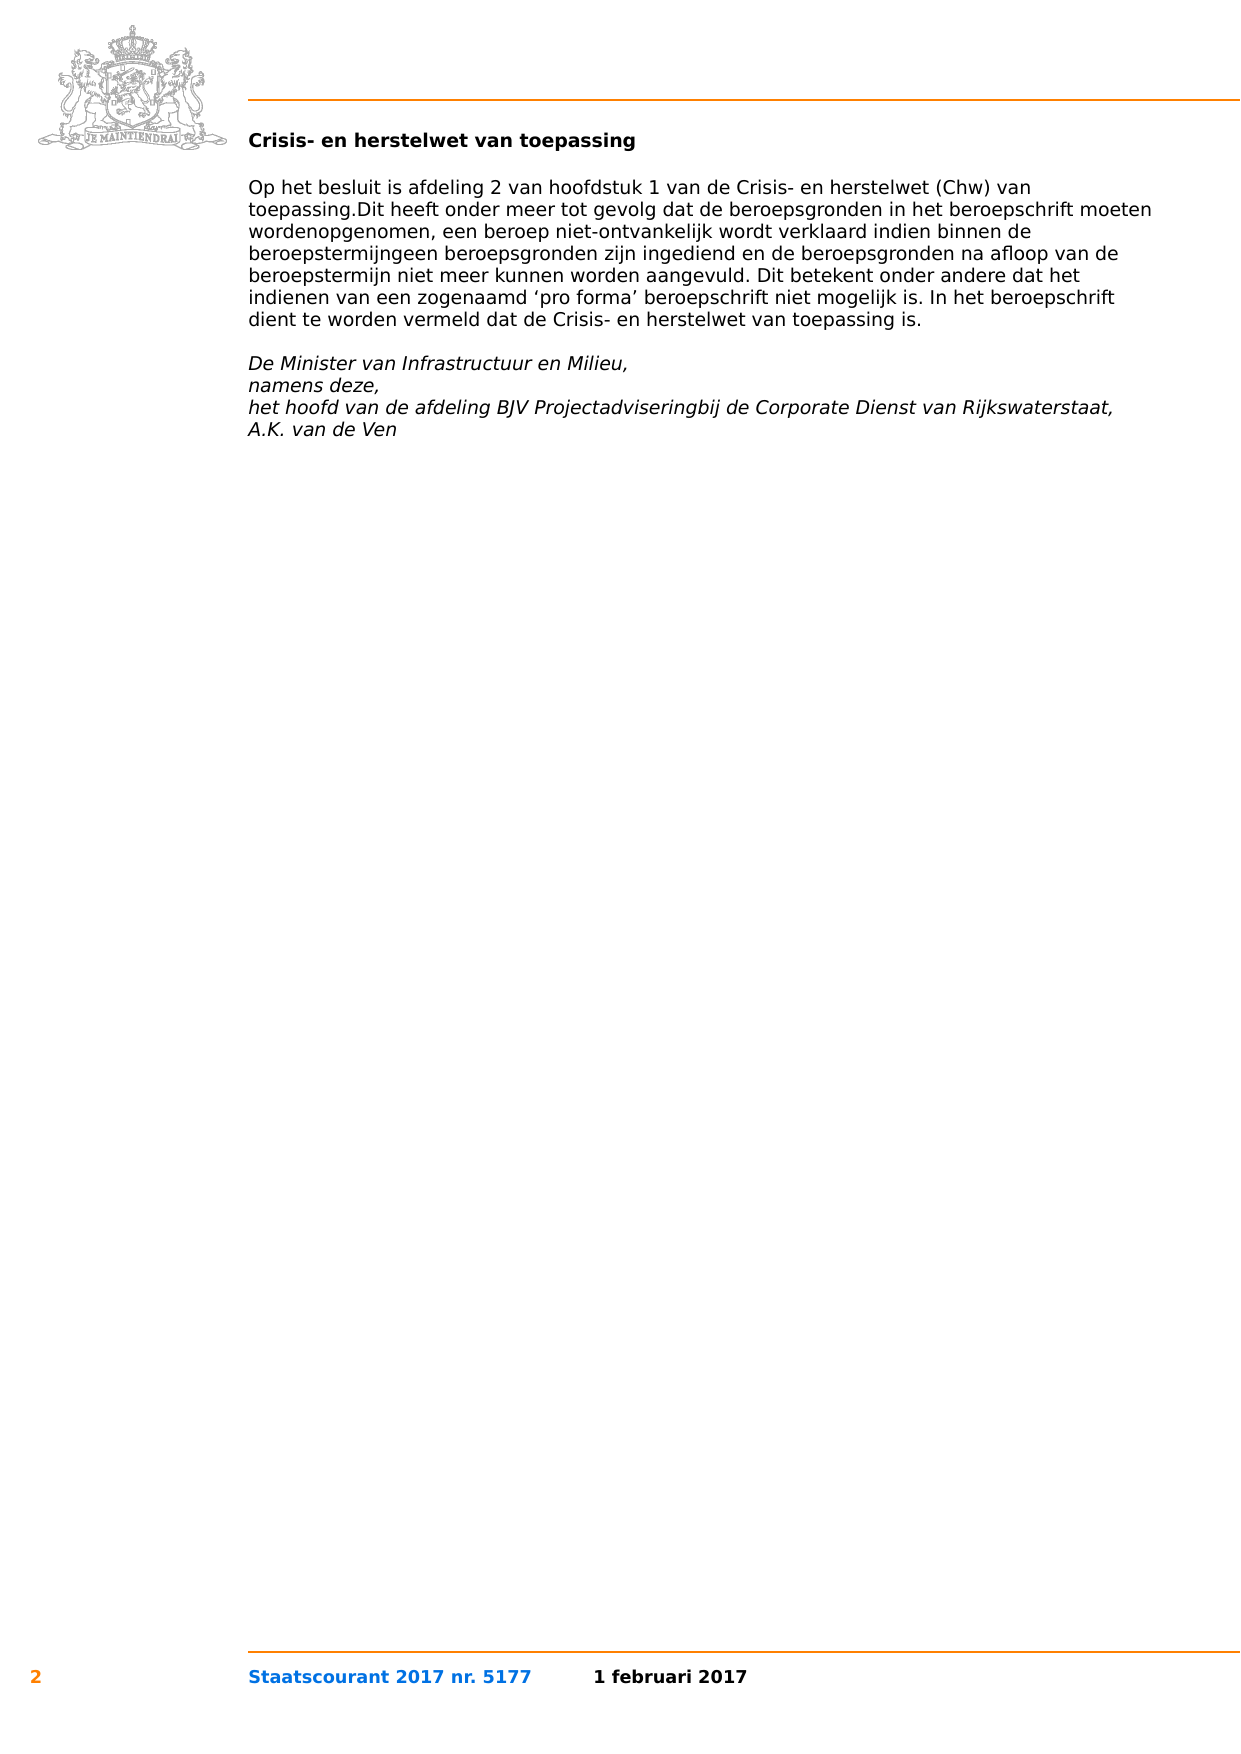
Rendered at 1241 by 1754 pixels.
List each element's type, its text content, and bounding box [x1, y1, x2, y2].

text De Minister van Infrastructuur en Milieu, namens deze, het hoofd van de afdeling BJV Projectadviseringbij de Corporate Dienst van Rijkswaterstaat, A.K. van de Ven [248, 353, 1163, 441]
picture [38, 25, 227, 150]
subtitle Crisis- en herstelwet van toepassing [248, 130, 1163, 152]
text Op het besluit is afdeling 2 van hoofdstuk 1 van de Crisis- en herstelwet (Chw) van toepassing.Dit heeft onder meer tot gevolg dat de beroepsgronden in het beroepschrift moeten wordenopgenomen, een beroep niet-ontvankelijk wordt verklaard indien binnen de beroepstermijngeen beroepsgronden zijn ingediend en de beroepsgronden na afloop van de beroepstermijn niet meer kunnen worden aangevuld. Dit betekent onder andere dat het indienen van een zogenaamd ‘pro forma’ beroepschrift niet mogelijk is. In het beroepschrift dient te worden vermeld dat de Crisis- en herstelwet van toepassing is. [248, 177, 1163, 331]
